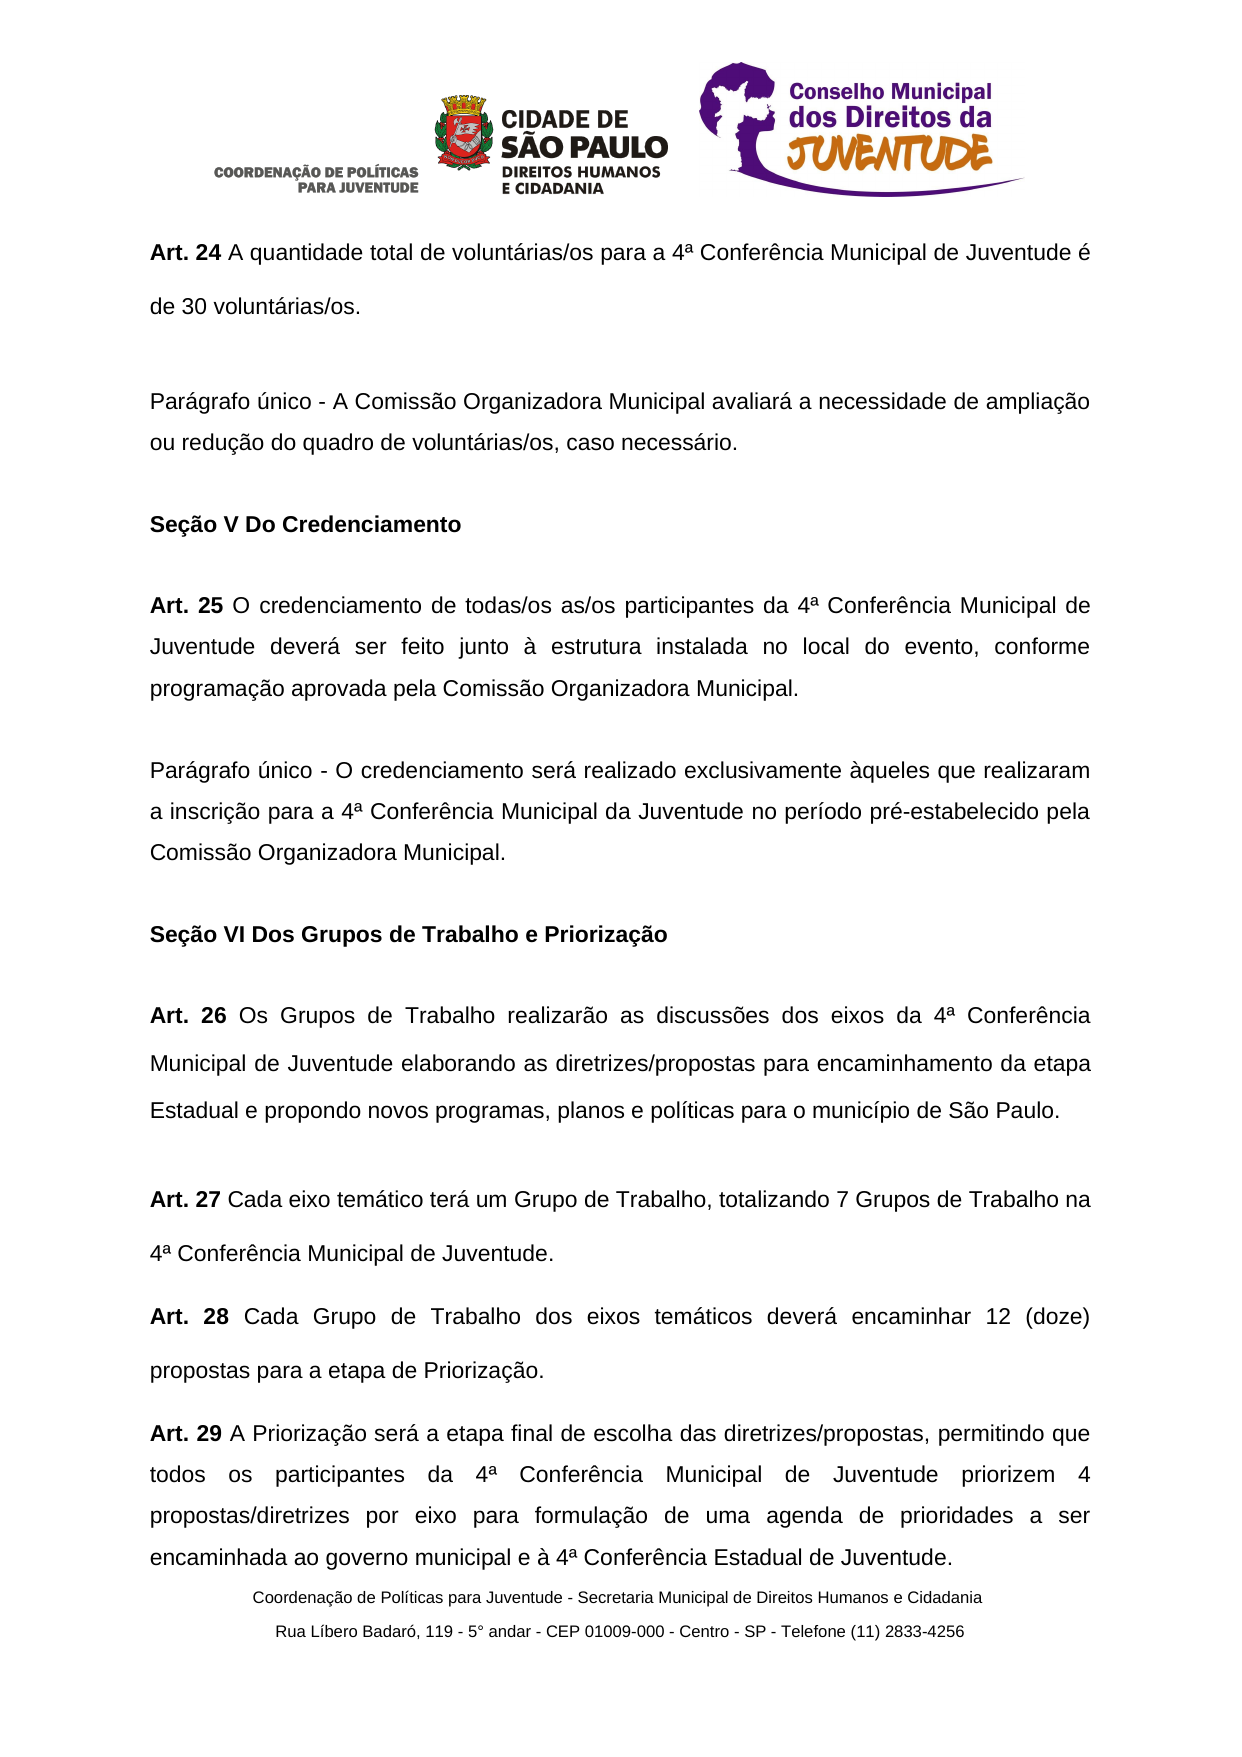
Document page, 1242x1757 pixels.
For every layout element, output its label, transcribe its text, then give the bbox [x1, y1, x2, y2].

text Art. 28 ​Cada Grupo de Trabalho dos eixos temáticos deverá encaminhar 12 (doze) propostas para a etapa de Priorização. [149, 1303, 1091, 1383]
subtitle Seção V Do Credenciamento [149, 511, 1091, 538]
text Art. 26 ​Os Grupos de Trabalho realizarão as discussões dos eixos da 4ª Conferência Municipal de Juventude elaborando as diretrizes/propostas para encaminhamento da etapa Estadual e propondo novos programas, planos e políticas para o município de São Paulo. [149, 1002, 1091, 1123]
text Art. 29 ​A Priorização será a etapa final de escolha das diretrizes/propostas, permitindo que todos os participantes da 4ª Conferência Municipal de Juventude priorizem 4 propostas/diretrizes por eixo para formulação de uma agenda de prioridades a ser encaminhada ao governo municipal e à 4ª Conferência Estadual de Juventude. [149, 1420, 1091, 1570]
text Parágrafo único - O credenciamento será realizado exclusivamente àqueles que realizaram a inscrição para a 4ª Conferência Municipal da Juventude no período pré-estabelecido pela Comissão Organizadora Municipal. [149, 757, 1091, 866]
text Art. 24 ​A quantidade total de voluntárias/os para a 4ª Conferência Municipal de Juventude é de 30 voluntárias/os. [149, 239, 1091, 319]
text Art. 27 ​Cada eixo temático terá um Grupo de Trabalho, totalizando 7 Grupos de Trabalho na 4ª Conferência Municipal de Juventude. [149, 1186, 1091, 1266]
text Art. 25 O credenciamento de todas/os as/os participantes da 4ª Conferência Municipal de Juventude deverá ser feito junto à estrutura instalada no local do evento, conforme programação aprovada pela Comissão Organizadora Municipal. [149, 592, 1091, 701]
text Parágrafo único - A Comissão Organizadora Municipal avaliará a necessidade de ampliação ou redução do quadro de voluntárias/os, caso necessário. [149, 388, 1091, 456]
subtitle Seção VI Dos Grupos de Trabalho e Priorização [149, 921, 1091, 948]
